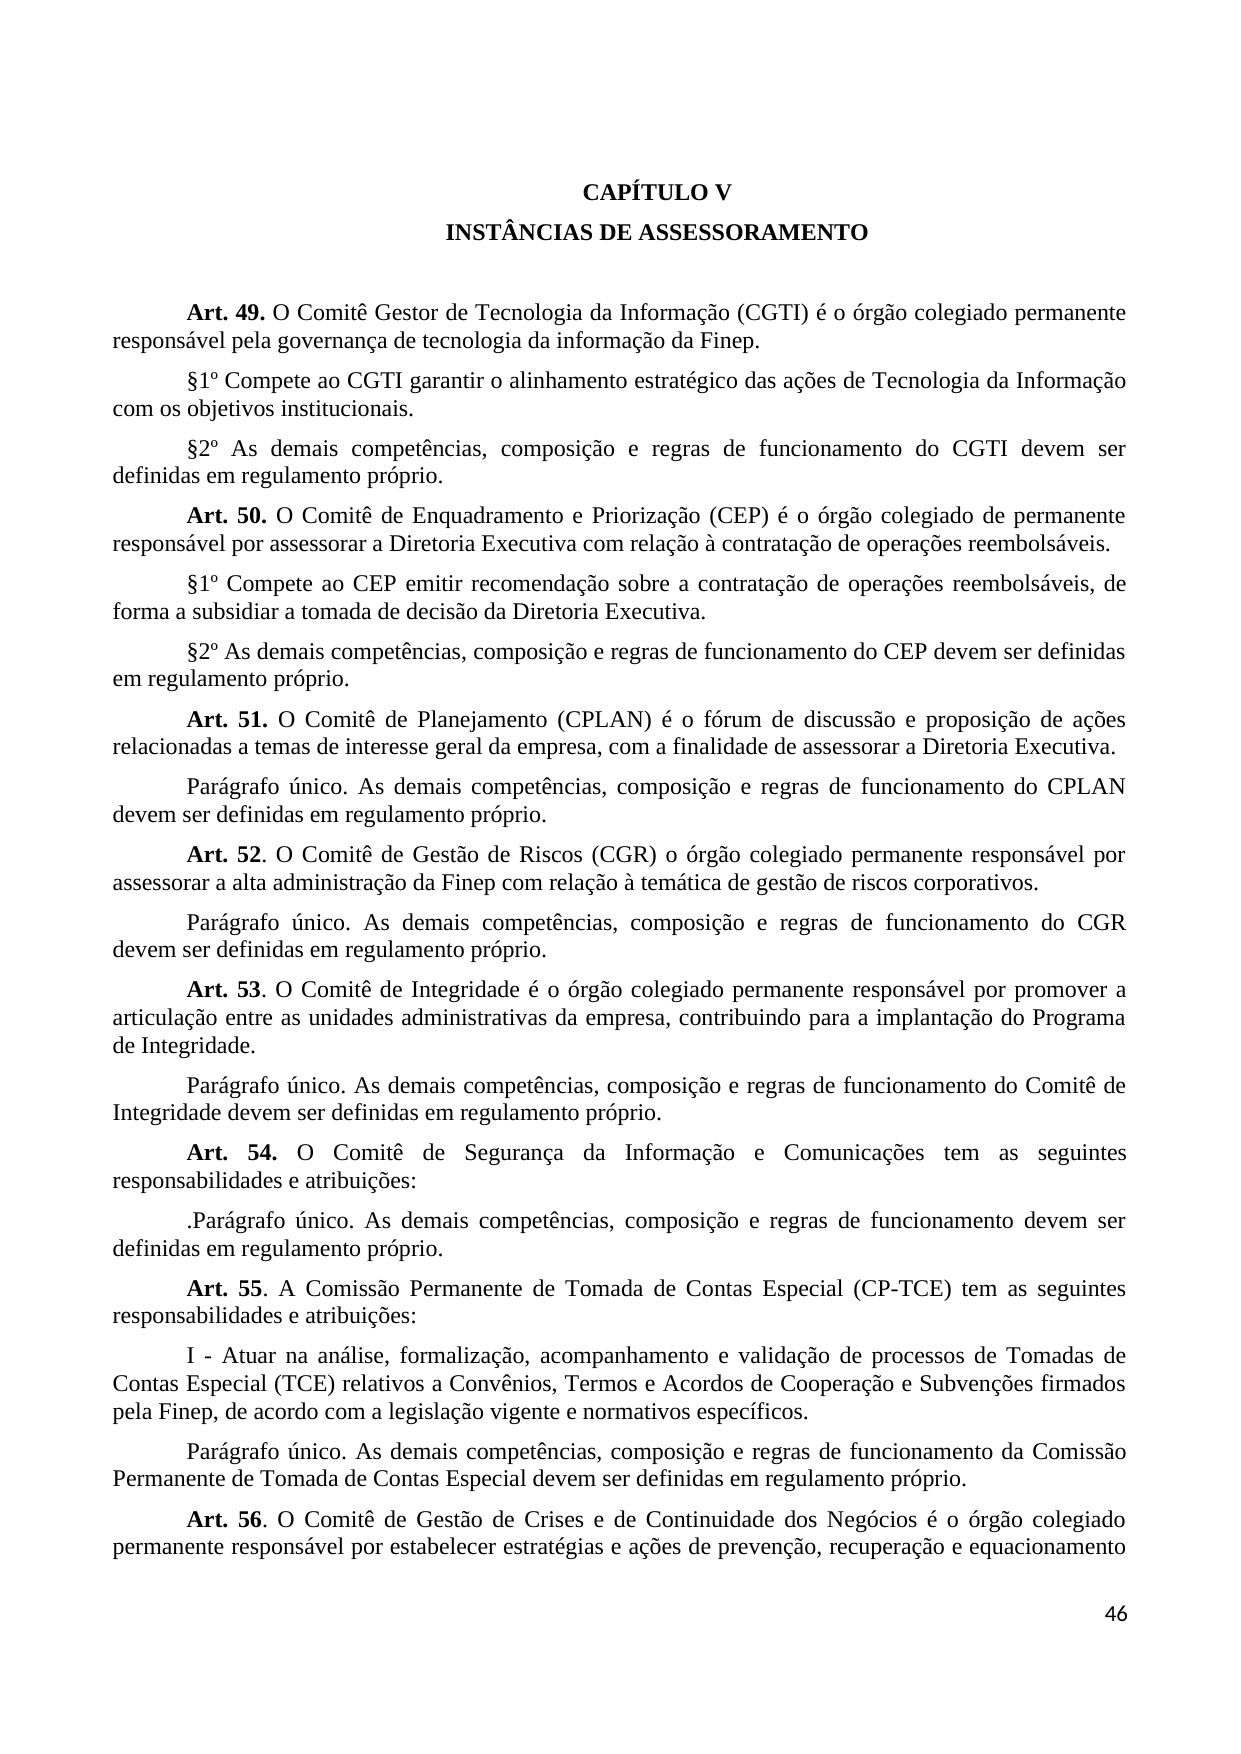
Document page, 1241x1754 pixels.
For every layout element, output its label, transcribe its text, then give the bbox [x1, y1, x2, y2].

text Art. 55. A Comissão Permanente de Tomada de Contas Especial (CP-TCE) tem as seguintes responsabilidades e atribuições: [112, 1274, 1128, 1329]
text Parágrafo único. As demais competências, composição e regras de funcionamento do Comitê de Integridade devem ser definidas em regulamento próprio. [112, 1071, 1128, 1126]
text §1º Compete ao CGTI garantir o alinhamento estratégico das ações de Tecnologia da Informação com os objetivos institucionais. [112, 366, 1128, 421]
text Art. 49. O Comitê Gestor de Tecnologia da Informação (CGTI) é o órgão colegiado permanente responsável pela governança de tecnologia da informação da Finep. [112, 298, 1128, 353]
text Art. 53. O Comitê de Integridade é o órgão colegiado permanente responsável por promover a articulação entre as unidades administrativas da empresa, contribuindo para a implantação do Programa de Integridade. [112, 975, 1128, 1058]
text Art. 50. O Comitê de Enquadramento e Priorização (CEP) é o órgão colegiado de permanente responsável por assessorar a Diretoria Executiva com relação à contratação de operações reembolsáveis. [112, 501, 1128, 557]
text Art. 52. O Comitê de Gestão de Riscos (CGR) o órgão colegiado permanente responsável por assessorar a alta administração da Finep com relação à temática de gestão de riscos corporativos. [112, 840, 1128, 895]
text .Parágrafo único. As demais competências, composição e regras de funcionamento devem ser definidas em regulamento próprio. [112, 1206, 1128, 1261]
text Parágrafo único. As demais competências, composição e regras de funcionamento do CPLAN devem ser definidas em regulamento próprio. [112, 772, 1128, 827]
text §2º As demais competências, composição e regras de funcionamento do CEP devem ser definidas em regulamento próprio. [112, 637, 1128, 692]
text CAPÍTULO V [112, 178, 1128, 206]
text Art. 51. O Comitê de Planejamento (CPLAN) é o fórum de discussão e proposição de ações relacionadas a temas de interesse geral da empresa, com a finalidade de assessorar a Diretoria Executiva. [112, 704, 1128, 760]
text INSTÂNCIAS DE ASSESSORAMENTO [112, 218, 1128, 246]
text Art. 54. O Comitê de Segurança da Informação e Comunicações tem as seguintes responsabilidades e atribuições: [112, 1138, 1128, 1194]
text Parágrafo único. As demais competências, composição e regras de funcionamento do CGR devem ser definidas em regulamento próprio. [112, 908, 1128, 963]
text I - Atuar na análise, formalização, acompanhamento e validação de processos de Tomadas de Contas Especial (TCE) relativos a Convênios, Termos e Acordos de Cooperação e Subvenções firmados pela Finep, de acordo com a legislação vigente e normativos específicos. [112, 1342, 1128, 1424]
text §2º As demais competências, composição e regras de funcionamento do CGTI devem ser definidas em regulamento próprio. [112, 434, 1128, 489]
text Parágrafo único. As demais competências, composição e regras de funcionamento da Comissão Permanente de Tomada de Contas Especial devem ser definidas em regulamento próprio. [112, 1437, 1128, 1492]
text Art. 56. O Comitê de Gestão de Crises e de Continuidade dos Negócios é o órgão colegiado permanente responsável por estabelecer estratégias e ações de prevenção, recuperação e equacionamento [112, 1504, 1128, 1560]
text §1º Compete ao CEP emitir recomendação sobre a contratação de operações reembolsáveis, de forma a subsidiar a tomada de decisão da Diretoria Executiva. [112, 569, 1128, 624]
